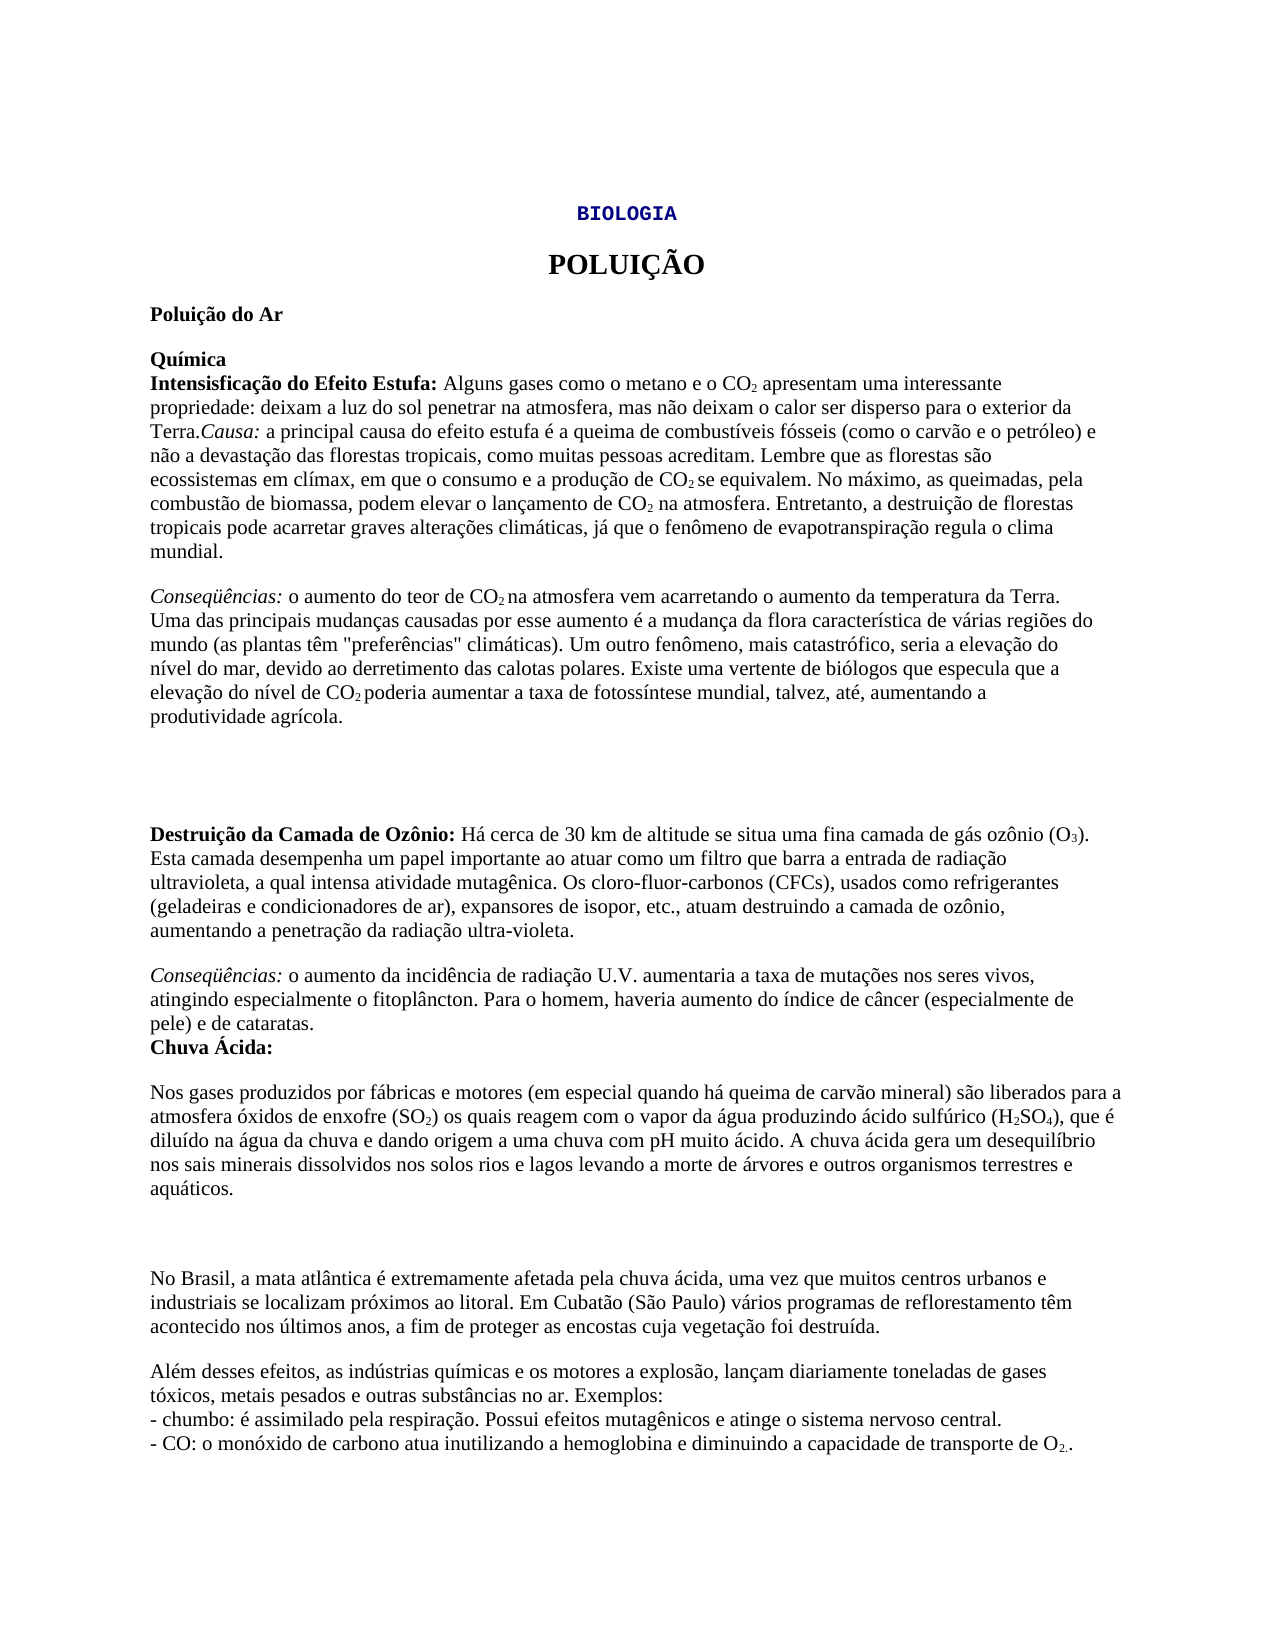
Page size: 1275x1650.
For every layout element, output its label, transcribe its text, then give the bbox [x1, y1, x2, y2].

table_header No Brasil, a mata atlântica é extremamente afetada pela chuva ácida, uma vez que muitos centros urbanos e industriais se localizam próximos ao litoral. Em Cubatão (São Paulo) vários programas de reflorestamento têm acontecido nos últimos anos, a fim de proteger as encostas cuja vegetação foi destruída. Além desses efeitos, as indústrias químicas e os motores a explosão, lançam diariamente toneladas de gases tóxicos, metais pesados e outras substâncias no ar. Exemplos: - chumbo: é assimilado pela respiração. Possui efeitos mutagênicos e atinge o sistema nervoso central. - CO: o monóxido de carbono atua inutilizando a hemoglobina e diminuindo a capacidade de transporte de O2.. [150, 1255, 1103, 1489]
table_header BIOLOGIA POLUIÇÃO Poluição do Ar Química Intensisficação do Efeito Estufa: Alguns gases como o metano e o CO2 apresentam uma interessante propriedade: deixam a luz do sol penetrar na atmosfera, mas não deixam o calor ser disperso para o exterior da Terra.Causa: a principal causa do efeito estufa é a queima de combustíveis fósseis (como o carvão e o petróleo) e não a devastação das florestas tropicais, como muitas pessoas acreditam. Lembre que as florestas são ecossistemas em clímax, em que o consumo e a produção de CO2 se equivalem. No máximo, as queimadas, pela combustão de biomassa, podem elevar o lançamento de CO2 na atmosfera. Entretanto, a destruição de florestas tropicais pode acarretar graves alterações climáticas, já que o fenômeno de evapotranspiração regula o clima mundial. Conseqüências: o aumento do teor de CO2 na atmosfera vem acarretando o aumento da temperatura da Terra. Uma das principais mudanças causadas por esse aumento é a mudança da flora característica de várias regiões do mundo (as plantas têm "preferências" climáticas). Um outro fenômeno, mais catastrófico, seria a elevação do nível do mar, devido ao derretimento das calotas polares. Existe uma vertente de biólogos que especula que a elevação do nível de CO2 poderia aumentar a taxa de fotossíntese mundial, talvez, até, aumentando a produtividade agrícola. Destruição da Camada de Ozônio: Há cerca de 30 km de altitude se situa uma fina camada de gás ozônio (O3). Esta camada desempenha um papel importante ao atuar como um filtro que barra a entrada de radiação ultravioleta, a qual intensa atividade mutagênica. Os cloro-fluor-carbonos (CFCs), usados como refrigerantes (geladeiras e condicionadores de ar), expansores de isopor, etc., atuam destruindo a camada de ozônio, aumentando a penetração da radiação ultra-violeta. Conseqüências: o aumento da incidência de radiação U.V. aumentaria a taxa de mutações nos seres vivos, atingindo especialmente o fitoplâncton. Para o homem, haveria aumento do índice de câncer (especialmente de pele) e de cataratas. Chuva Ácida: [150, 148, 1103, 1069]
text Nos gases produzidos por fábricas e motores (em especial quando há queima de carvão mineral) são liberados para a atmosfera óxidos de enxofre (SO2) os quais reagem com o vapor da água produzindo ácido sulfúrico (H2SO4), que é diluído na água da chuva e dando origem a uma chuva com pH muito ácido. A chuva ácida gera um desequilíbrio nos sais minerais dissolvidos nos solos rios e lagos levando a morte de árvores e outros organismos terrestres e aquáticos. [150, 1080, 1125, 1200]
